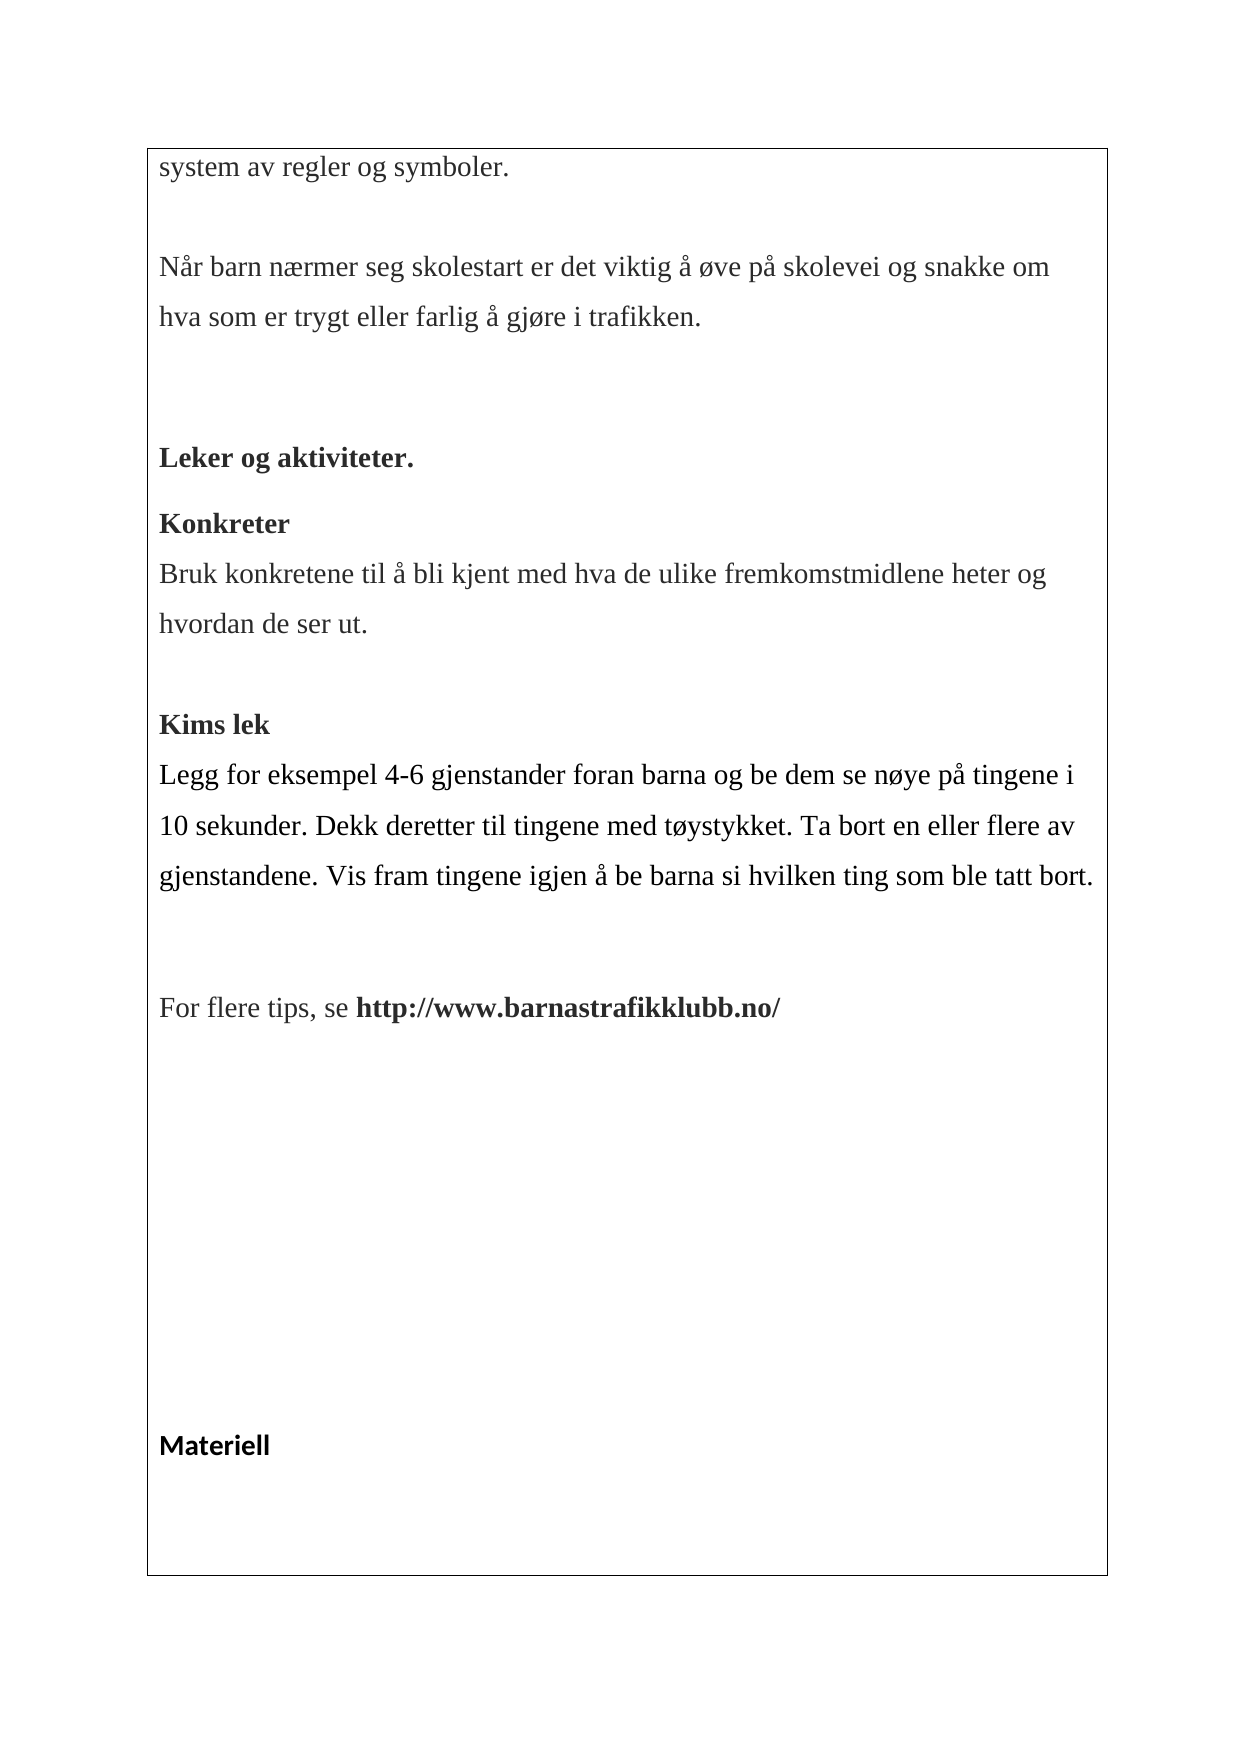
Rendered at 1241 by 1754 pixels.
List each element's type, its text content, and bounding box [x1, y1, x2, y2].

table_cell Hvordan bruke begrepene i samtale, leker og aktiviteter. Samtale Start med det konkrete og bruk eksempler fra eget nærmiljø, for eksempel bil, buss, tog, sykkel, motorsykkel, søppelbil, brøytebil, traktor, politibil, sykebil, brannbil, skilt. Andre begreper barna kan lære er: farger, en stor bil, en liten bil, ratt, hjul, bilsete, barnebilstol, sjåfør, passasjer, bilbelte, sykkelhjelm, refleks, fortau, bilvei, gangfelt, lys, stoppe, vente, se og høre. Kartlegg barnas tanker, opplevelser og kunnskaper om fremkomstmidler og trafikk. Hva er trafikk? Hva har de forstått/misforstått? Samtalene kan ha følgende ulike innfallsvinkler: Hvem er menneskene i trafikken? Bilister, syklister, fotgjengere, passasjer, politi, drosjesjåfører, bussjåfører, ambulansesjåfør, trailersjåfør, veiarbeidere, parkeringsvakt, lastebilsjåfører. Hvordan er det å være blind eller døv, eller sitte i rullestol? Hvordan er det å være gammel eller barn? Hvordan er det å være dyr? Hvordan er det å være et stort dyr, kontra et lite dyr? Ulike kjøretøy – hvem har kjørt med hva? Bil, buss, tog, trailer mv. Hva skal vi se og høre etter? Hvorfor må vi bruke hørselen når vi er ute i trafikken? Hva kan skje om vi ikke ser og hører etter biler? Hva er et utrykningskjøretøy? Hvorfor har politibiler, brannbiler og ambulanser lys på taket? Hvorfor har de sirener? Hvordan må vi oppføre oss når vi møter en brannbil? Fysisk synlige ting i et trafikkmiljøet: Skilt, gangfelt, lyssignal, vei, fortau, rundkjøring, veikryss. Hvem er veien laget for? Hvem er fortauet laget for? Hvilke trafikanter kan vi møte på et fortau? Hvilke farger er i et trafikklys? Hva betyr fargene i trafikklyset? Hvorfor er det skilt i trafikken? Hvilke skilt er i nærheten av barnehagen? Hva vil det si at noe er forbudt? Hvordan ser et forbudskilt ut? Hvordan ser et fareskilt ut? Hva forteller tegningen i gangfeltskiltet? Hva betyr skiltet med elg? Hva betyr skilt hvor det står tall? Abstrakte begreper: Hva vil det si at noe er trygt / farlig? Hva er en ulykke? Hva er en regel? Hvorfor har vi regler? Hvilke regler er i barnehagen og hvilke gjelder i trafikken? Hvem bestemmer hvilke regler vi skal ha? Hva skjer om man bryter en regel? Hva betyr det at noe er forbudt? Hvilke symboler kjenner barna til (bumerke, bokstaver, tall, gatenummer, bilnummer, piler, røyking forbudt)? Dårlig sikt, glatt føre. Foran, bak, smal, bred, innenfor, utenfor, lav, høy, stor, liten, fort, sakte, over, på. Tekstskaping med utgangspunkt i bilder fra trafikken: Finn bilder på nettet eller i bøker. ”Trafikk er….” ”Jeg tror at mannen i bilen skal til….” ”Jeg tror at jenta på fortauet skal til…” ”Hvis jeg fikk bestemte over trafikken…” ”Jeg skulle ønske at…” ”Jeg blir redd når…..” Bruk tiden dere er ute i trafikken sammen med barna til å snakke om hva dere ser, hører og opplever. Barn lærer mest når de er ute i trafikken i samtale og undring sammen med voksne. Barnet skal først lære ord og begreper knyttet til trafikk som f.eks navn på ulike kjøretøy. Noen biler er store og andre er små, noen er røde og andre er blå. Trafikk handler også mennesker som må hjelpe hverandre og ta hensyn til hverandre for å unngå at noen blir skadet. Kunnskapene må bygges opp gradvis, fra det konkrete og synlige som barnet kan forstå. På lengre sikt skal barnet lære å innordne seg et komplisert system av regler og symboler. Når barn nærmer seg skolestart er det viktig å øve på skolevei og snakke om hva som er trygt eller farlig å gjøre i trafikken. Leker og aktiviteter. Konkreter Bruk konkretene til å bli kjent med hva de ulike fremkomstmidlene heter og hvordan de ser ut. Kims lek Legg for eksempel 4-6 gjenstander foran barna og be dem se nøye på tingene i 10 sekunder. Dekk deretter til tingene med tøystykket. Ta bort en eller flere av gjenstandene. Vis fram tingene igjen å be barna si hvilken ting som ble tatt bort. For flere tips, se http://www.barnastrafikklubb.no/ Materiell Sanger Hjulene på bussen Tut tut sier onkels bil Hompetitten En bussjåfør Nede på stasjonen Ro, ro din båt Jeg vil ha en blå ballong Pettersen og Paulsen og Pallesen og Pil Regler Jeg er et lite stykke tinn Jeg leker at jeg er en bitte, bitteliten brannbil [148, 149, 1107, 1574]
